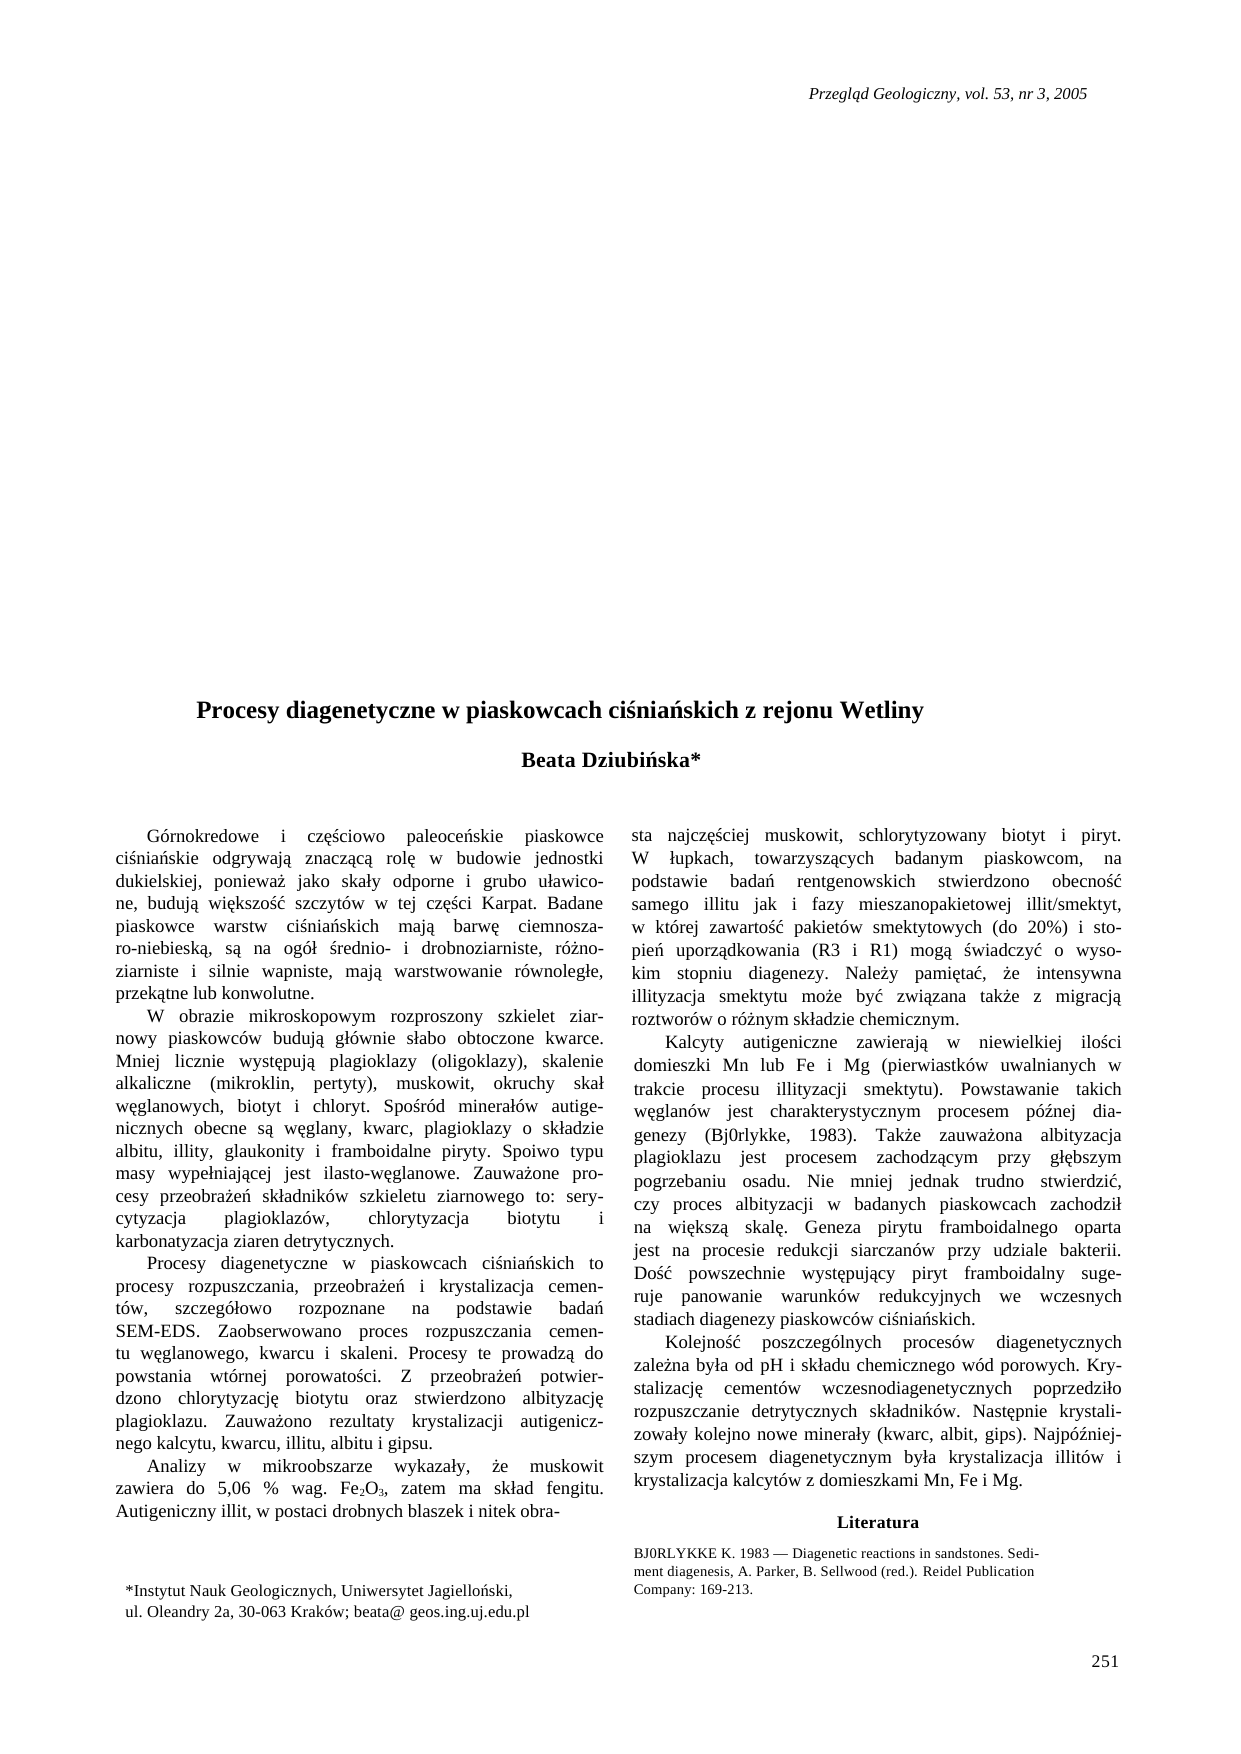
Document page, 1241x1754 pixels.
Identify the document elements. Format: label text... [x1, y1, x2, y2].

text BJ0RLYKKE K. 1983 — Diagenetic reactions in sandstones. Sedi- ment diagenesis, A. Parker, B. Sellwood (red.). Reidel Publication Company: 169-213. [633, 1544, 1093, 1598]
subtitle Literatura [631, 1514, 1124, 1532]
subtitle Beata Dziubińska* [521, 750, 1082, 772]
text Kalcyty autigeniczne zawierają w niewielkiej ilości domieszki Mn lub Fe i Mg (pierwiastków uwalnianych w trakcie procesu illityzacji smektytu). Powstawanie takich węglanów jest charakterystycznym procesem późnej dia- genezy (Bj0rlykke, 1983). Także zauważona albityzacja plagioklazu jest procesem zachodzącym przy głębszym pogrzebaniu osadu. Nie mniej jednak trudno stwierdzić, czy proces albityzacji w badanych piaskowcach zachodził na większą skalę. Geneza pirytu framboidalnego oparta jest na procesie redukcji siarczanów przy udziale bakterii. Dość powszechnie występujący piryt framboidalny suge- ruje panowanie warunków redukcyjnych we wczesnych stadiach diagenezy piaskowców ciśniańskich. [633, 1031, 1122, 1330]
text Analizy w mikroobszarze wykazały, że muskowit zawiera do 5,06 % wag. Fe2O3, zatem ma skład fengitu. Autigeniczny illit, w postaci drobnych blaszek i nitek obra- [115, 1454, 604, 1522]
text Procesy diagenetyczne w piaskowcach ciśniańskich to procesy rozpuszczania, przeobrażeń i krystalizacja cemen- tów, szczegółowo rozpoznane na podstawie badań SEM-EDS. Zaobserwowano proces rozpuszczania cemen- tu węglanowego, kwarcu i skaleni. Procesy te prowadzą do powstania wtórnej porowatości. Z przeobrażeń potwier- dzono chlorytyzację biotytu oraz stwierdzono albityzację plagioklazu. Zauważono rezultaty krystalizacji autigenicz- nego kalcytu, kwarcu, illitu, albitu i gipsu. [115, 1252, 604, 1454]
text Kolejność poszczególnych procesów diagenetycznych zależna była od pH i składu chemicznego wód porowych. Kry- stalizację cementów wczesnodiagenetycznych poprzedziło rozpuszczanie detrytycznych składników. Następnie krystali- zowały kolejno nowe minerały (kwarc, albit, gips). Najpóźniej- szym procesem diagenetycznym była krystalizacja illitów i krystalizacja kalcytów z domieszkami Mn, Fe i Mg. [633, 1330, 1122, 1491]
subtitle Procesy diagenetyczne w piaskowcach ciśniańskich z rejonu Wetliny [196, 699, 1082, 724]
text *Instytut Nauk Geologicznych, Uniwersytet Jagielloński, ul. Oleandry 2a, 30-063 Kraków; beata@ geos.ing.uj.edu.pl [125, 1580, 564, 1622]
text Przegląd Geologiczny, vol. 53, nr 3, 2005 [808, 86, 1087, 103]
text W obrazie mikroskopowym rozproszony szkielet ziar- nowy piaskowców budują głównie słabo obtoczone kwarce. Mniej licznie występują plagioklazy (oligoklazy), skalenie alkaliczne (mikroklin, pertyty), muskowit, okruchy skał węglanowych, biotyt i chloryt. Spośród minerałów autige- nicznych obecne są węglany, kwarc, plagioklazy o składzie albitu, illity, glaukonity i framboidalne piryty. Spoiwo typu masy wypełniającej jest ilasto-węglanowe. Zauważone pro- cesy przeobrażeń składników szkieletu ziarnowego to: sery- cytyzacja plagioklazów, chlorytyzacja biotytu i karbonatyzacja ziaren detrytycznych. [115, 1004, 604, 1252]
text Górnokredowe i częściowo paleoceńskie piaskowce ciśniańskie odgrywają znaczącą rolę w budowie jednostki dukielskiej, ponieważ jako skały odporne i grubo uławico- ne, budują większość szczytów w tej części Karpat. Badane piaskowce warstw ciśniańskich mają barwę ciemnosza- ro-niebieską, są na ogół średnio- i drobnoziarniste, różno- ziarniste i silnie wapniste, mają warstwowanie równoległe, przekątne lub konwolutne. [115, 824, 604, 1004]
text 251 [1091, 1653, 1119, 1671]
text sta najczęściej muskowit, schlorytyzowany biotyt i piryt. W łupkach, towarzyszących badanym piaskowcom, na podstawie badań rentgenowskich stwierdzono obecność samego illitu jak i fazy mieszanopakietowej illit/smektyt, w której zawartość pakietów smektytowych (do 20%) i sto- pień uporządkowania (R3 i R1) mogą świadczyć o wyso- kim stopniu diagenezy. Należy pamiętać, że intensywna illityzacja smektytu może być związana także z migracją roztworów o różnym składzie chemicznym. [631, 823, 1122, 1031]
